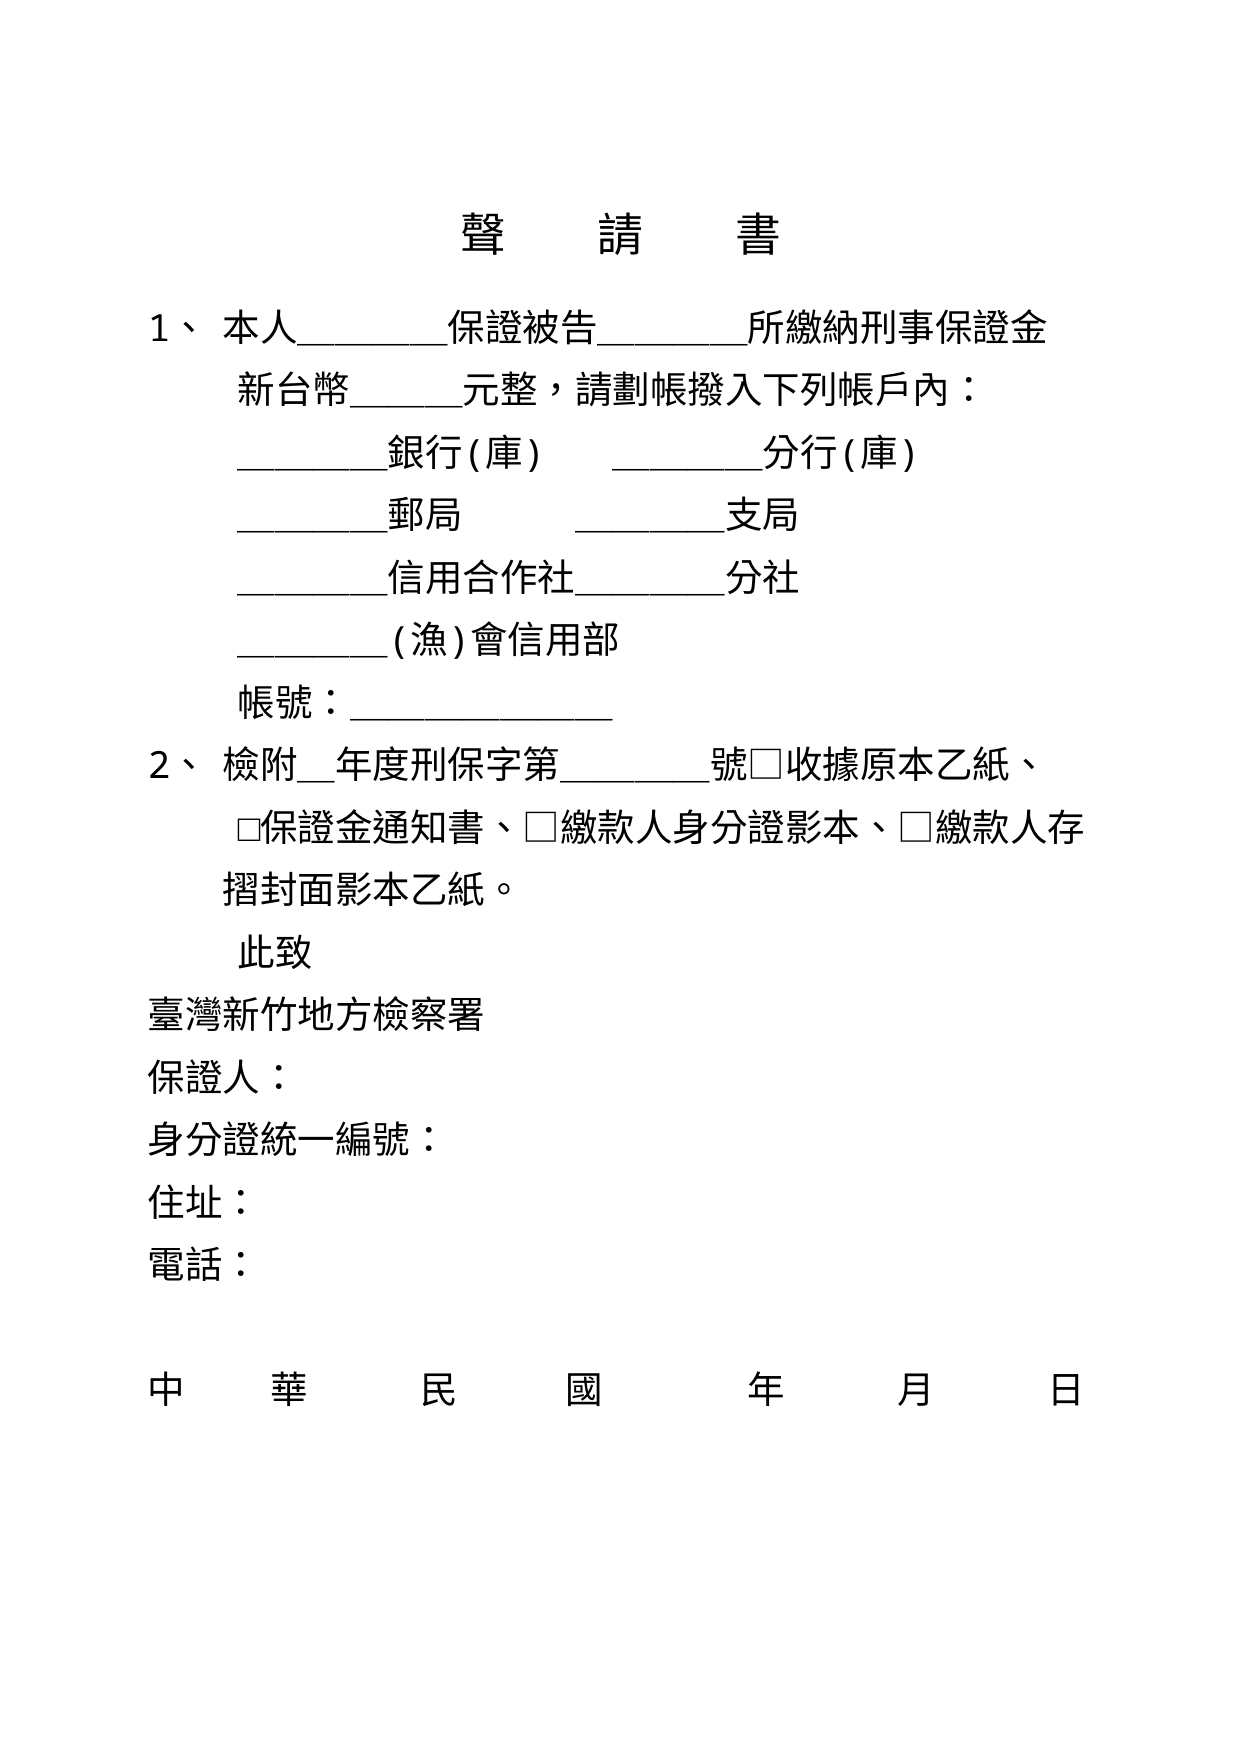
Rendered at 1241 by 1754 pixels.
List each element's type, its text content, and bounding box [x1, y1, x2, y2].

text 中 華 民 國 年 月 日 [148, 1346, 1092, 1408]
text 此致 [148, 908, 1092, 971]
text 保證人： [148, 1033, 1092, 1096]
text 電話： [148, 1221, 1092, 1283]
list 檢附＿年度刑保字第＿＿＿＿號□收據原本乙紙、 [148, 721, 1092, 783]
text ＿＿＿＿郵局 ＿＿＿＿支局 [148, 471, 1092, 533]
text □保證金通知書、□繳款人身分證影本、□繳款人存摺封面影本乙紙。 [148, 783, 1092, 908]
text 住址： [148, 1158, 1092, 1221]
text 身分證統一編號： [148, 1096, 1092, 1158]
text 帳號：＿＿＿＿＿＿＿ [148, 658, 1092, 721]
text ＿＿＿＿銀行(庫) ＿＿＿＿分行(庫) [148, 408, 1092, 471]
text 臺灣新竹地方檢察署 [148, 971, 1092, 1033]
text ＿＿＿＿信用合作社＿＿＿＿分社 [148, 533, 1092, 596]
list 本人＿＿＿＿保證被告＿＿＿＿所繳納刑事保證金 [148, 283, 1092, 346]
text ＿＿＿＿(漁)會信用部 [148, 596, 1092, 658]
text 新台幣＿＿＿元整，請劃帳撥入下列帳戶內： [148, 346, 1092, 408]
text 聲 請 書 [148, 158, 1092, 283]
